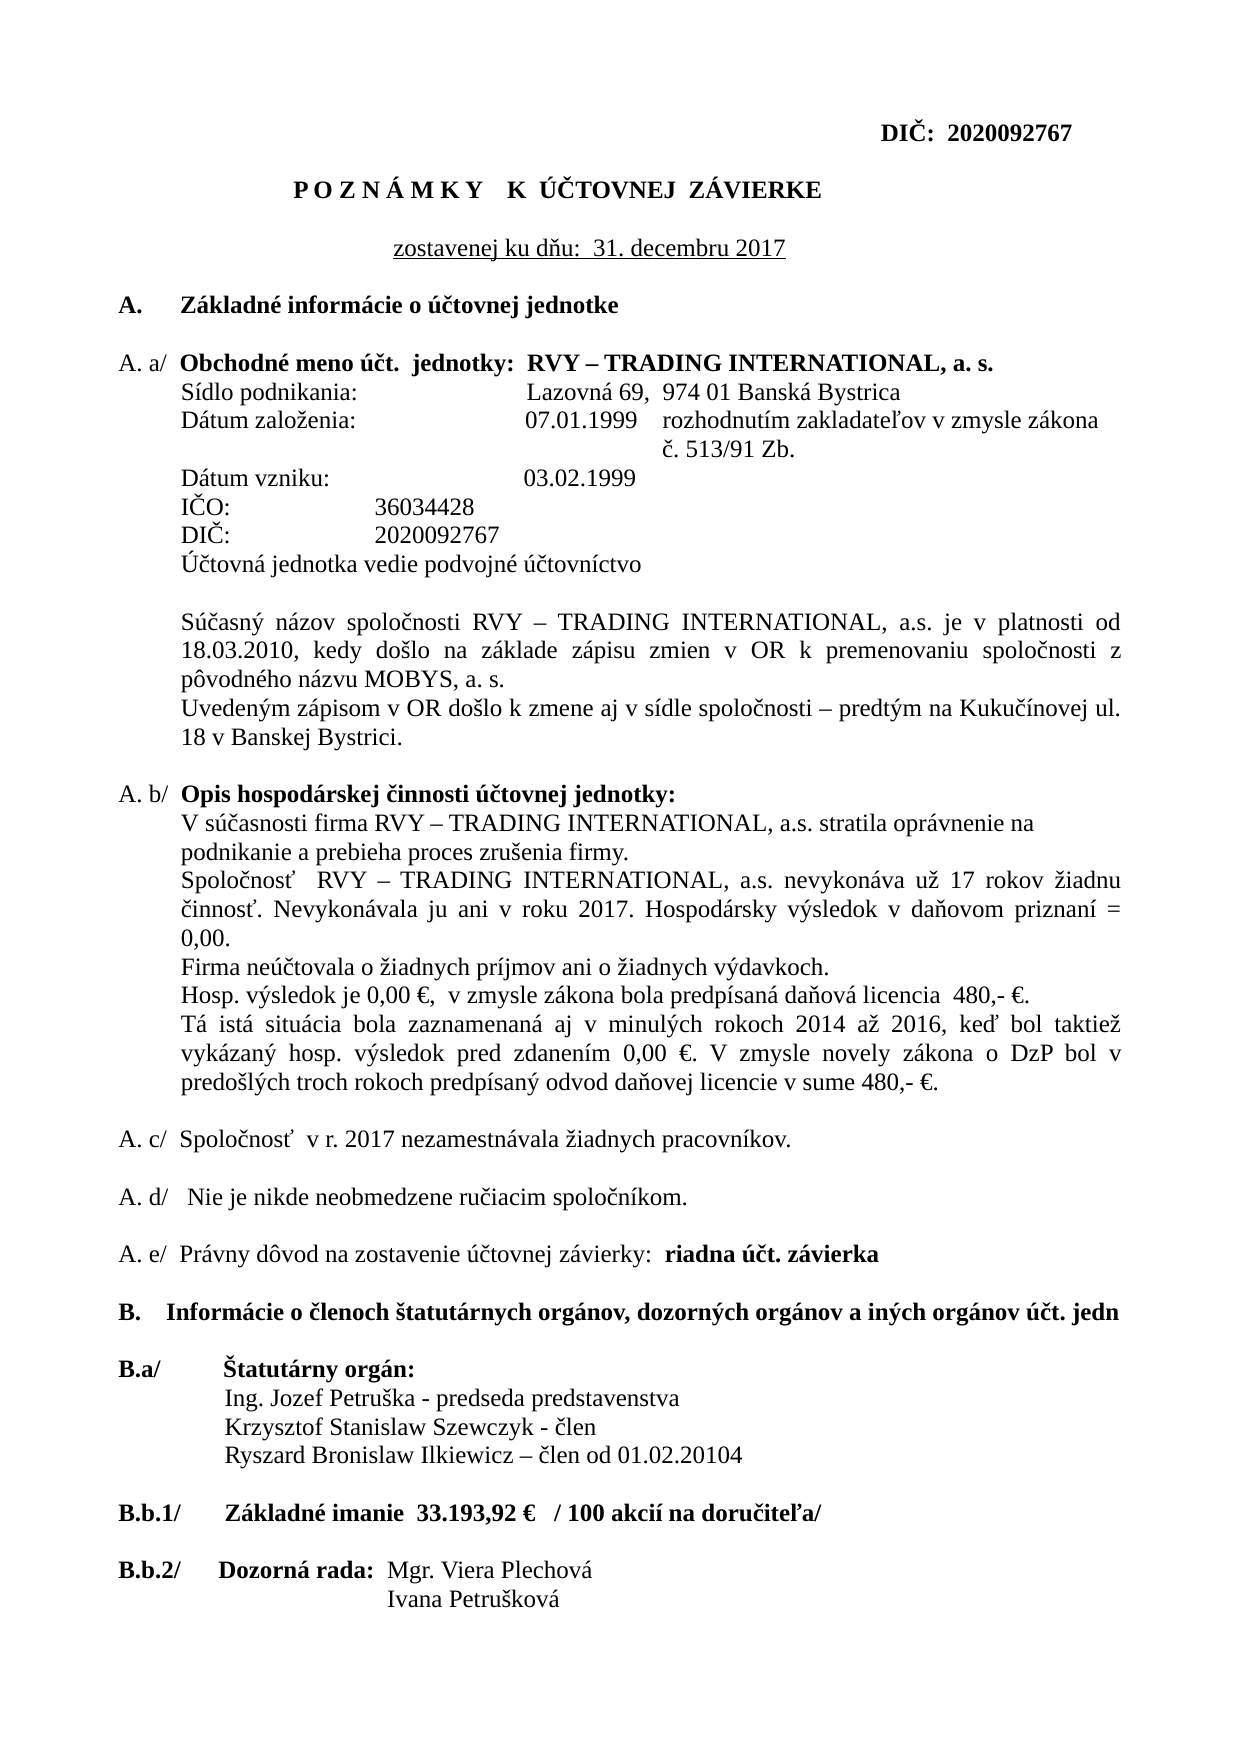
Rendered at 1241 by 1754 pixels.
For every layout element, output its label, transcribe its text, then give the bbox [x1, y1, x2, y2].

text č. 513/91 Zb. [118, 434, 1122, 463]
text Firma neúčtovala o žiadnych príjmov ani o žiadnych výdavkoch. [181, 952, 1122, 981]
text Hosp. výsledok je 0,00 €, v zmysle zákona bola predpísaná daňová licencia 480,- €. [181, 981, 1122, 1009]
text DIČ: 2020092767 [118, 521, 1122, 549]
text Spoločnosť RVY – TRADING INTERNATIONAL, a.s. nevykonáva už 17 rokov žiadnu činnosť. Nevykonávala ju ani v roku 2017. Hospodársky výsledok v daňovom priznaní = 0,00. [181, 866, 1122, 952]
text A. Základné informácie o účtovnej jednotke [118, 291, 1122, 319]
text B. Informácie o členoch štatutárnych orgánov, dozorných orgánov a iných orgánov účt. jedn [118, 1297, 1122, 1326]
text Krzysztof Stanislaw Szewczyk - člen [118, 1412, 1122, 1441]
text Ing. Jozef Petruška - predseda predstavenstva [118, 1383, 1122, 1412]
text V súčasnosti firma RVY – TRADING INTERNATIONAL, a.s. stratila oprávnenie na [118, 808, 1122, 837]
text B.b.2/ Dozorná rada: Mgr. Viera Plechová [118, 1556, 1122, 1584]
text Dátum vzniku: 03.02.1999 [118, 463, 1122, 492]
text Účtovná jednotka vedie podvojné účtovníctvo [118, 549, 1122, 578]
text A. e/ Právny dôvod na zostavenie účtovnej závierky: riadna účt. závierka [118, 1239, 1122, 1268]
text Súčasný názov spoločnosti RVY – TRADING INTERNATIONAL, a.s. je v platnosti od 18.03.2010, kedy došlo na základe zápisu zmien v OR k premenovaniu spoločnosti z pôvodného názvu MOBYS, a. s. [181, 607, 1122, 693]
text B.a/ Štatutárny orgán: [118, 1354, 1122, 1383]
text podnikanie a prebieha proces zrušenia firmy. [118, 837, 1122, 866]
text P O Z N Á M K Y K ÚČTOVNEJ ZÁVIERKE [118, 176, 1122, 204]
text A. c/ Spoločnosť v r. 2017 nezamestnávala žiadnych pracovníkov. [118, 1124, 1122, 1153]
text Ryszard Bronislaw Ilkiewicz – člen od 01.02.20104 [118, 1441, 1122, 1469]
text B.b.1/ Základné imanie 33.193,92 € / 100 akcií na doručiteľa/ [118, 1498, 1122, 1527]
text Sídlo podnikania: Lazovná 69, 974 01 Banská Bystrica [118, 377, 1122, 406]
text IČO: 36034428 [118, 492, 1122, 521]
text Dátum založenia: 07.01.1999 rozhodnutím zakladateľov v zmysle zákona [118, 406, 1122, 434]
text Tá istá situácia bola zaznamenaná aj v minulých rokoch 2014 až 2016, keď bol taktiež vykázaný hosp. výsledok pred zdanením 0,00 €. V zmysle novely zákona o DzP bol v predošlých troch rokoch predpísaný odvod daňovej licencie v sume 480,- €. [181, 1009, 1122, 1096]
text DIČ: 2020092767 [118, 118, 1122, 147]
text Uvedeným zápisom v OR došlo k zmene aj v sídle spoločnosti – predtým na Kukučínovej ul. 18 v Banskej Bystrici. [181, 693, 1122, 751]
text zostavenej ku dňu: 31. decembru 2017 [118, 233, 1122, 262]
text A. d/ Nie je nikde neobmedzene ručiacim spoločníkom. [118, 1182, 1122, 1211]
text A. b/ Opis hospodárskej činnosti účtovnej jednotky: [118, 779, 1122, 808]
text Ivana Petrušková [118, 1584, 1122, 1613]
text A. a/ Obchodné meno účt. jednotky: RVY – TRADING INTERNATIONAL, a. s. [118, 348, 1122, 377]
